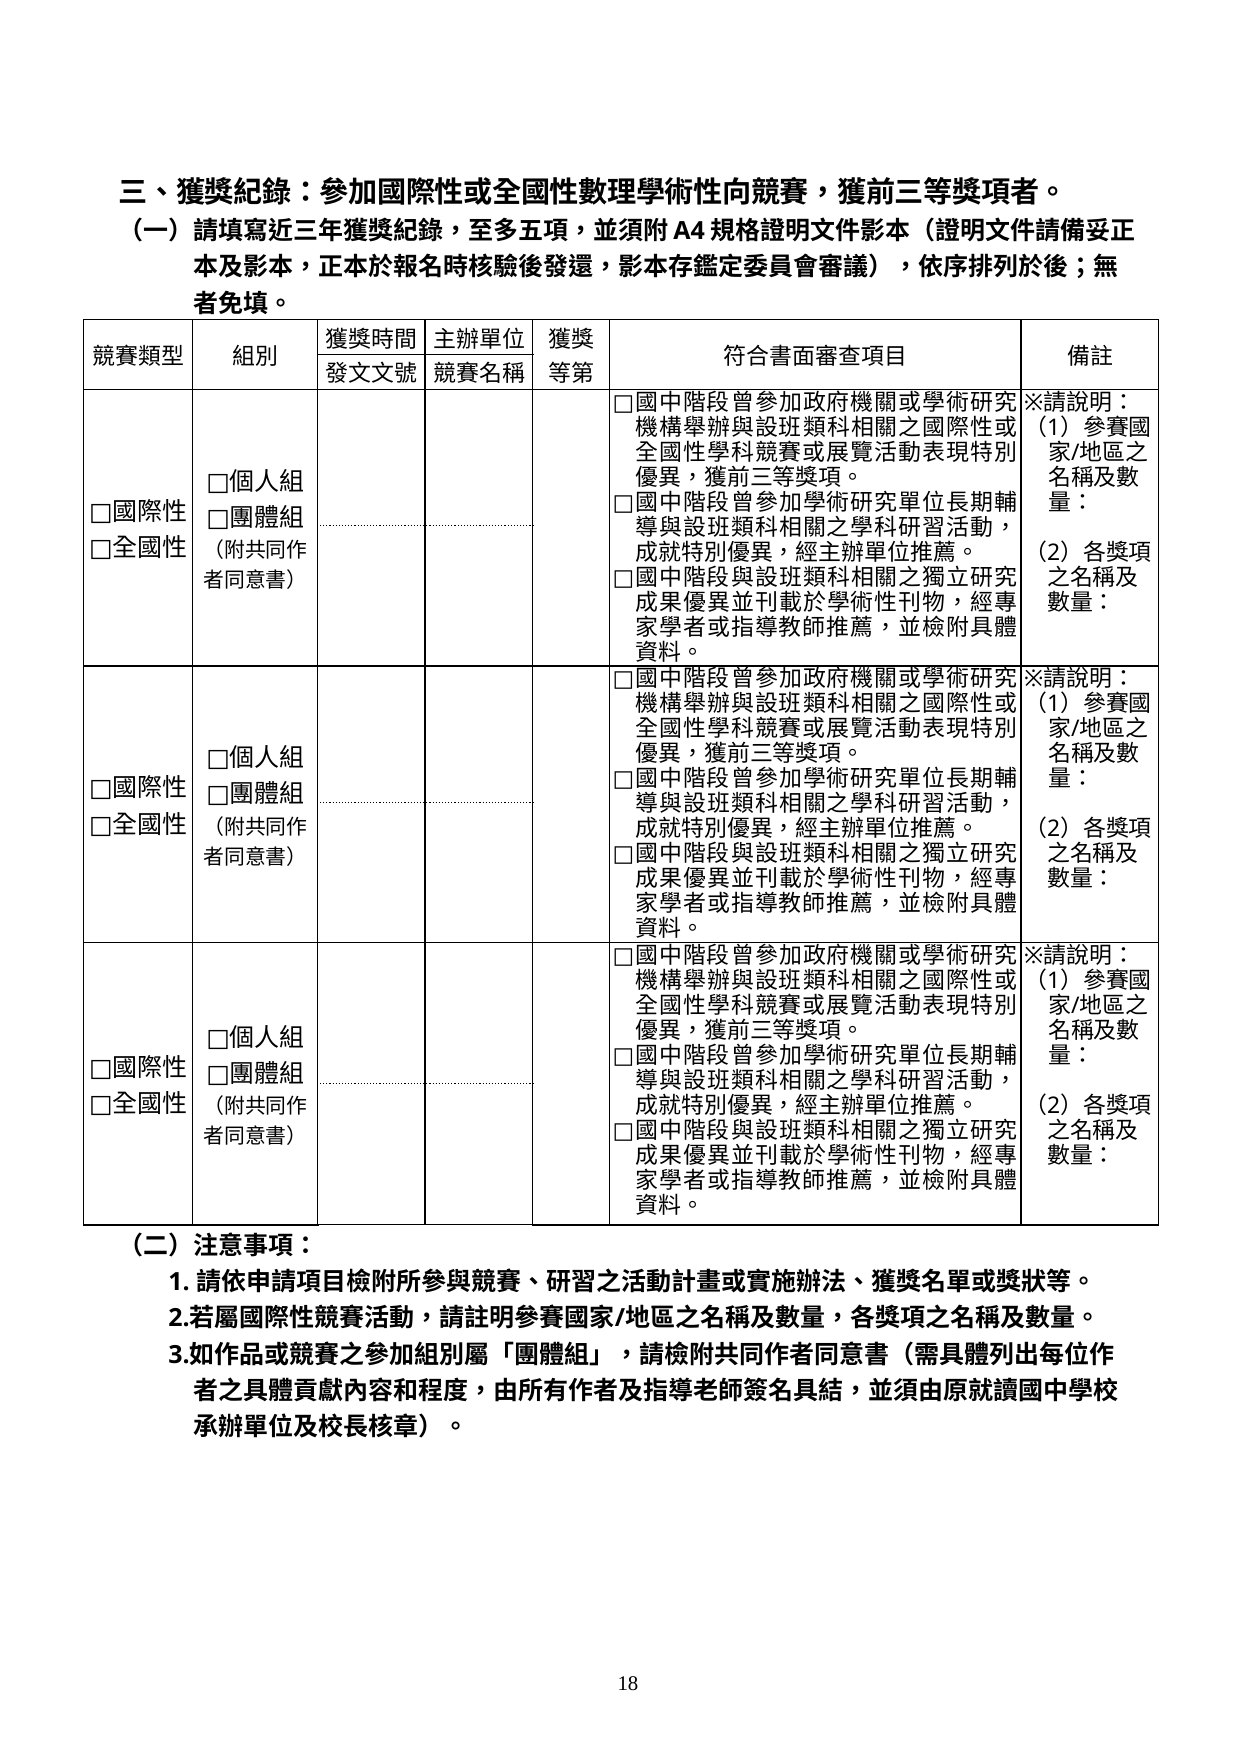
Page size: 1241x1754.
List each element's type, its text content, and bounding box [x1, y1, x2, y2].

table_cell [533, 390, 609, 665]
table_cell [318, 943, 424, 1083]
table_cell [426, 390, 532, 525]
table_cell [426, 667, 532, 802]
table_cell [426, 943, 532, 1083]
table_cell 發文文號 [318, 355, 424, 388]
table_cell □個人組 □團體組 （附共同作 者同意書） [193, 943, 317, 1224]
table_cell [318, 802, 424, 942]
text 1. 請依申請項目檢附所參與競賽、研習之活動計畫或實施辦法、獲獎名單或獎狀等。 [168, 1262, 1137, 1298]
table_header 獲獎 等第 [533, 320, 609, 388]
table_cell [318, 1083, 424, 1224]
table_cell □國中階段曾參加政府機關或學術研究機構舉辦與設班類科相關之國際性或全國性學科競賽或展覽活動表現特別優異，獲前三等獎項。 □國中階段曾參加學術研究單位長期輔導與設班類科相關之學科研習活動，成就特別優異，經主辦單位推薦。 □國中階段與設班類科相關之獨立研究成果優異並刊載於學術性刊物，經專家學者或指導教師推薦，並檢附具體資料。 [610, 667, 1020, 942]
table_cell □國中階段曾參加政府機關或學術研究機構舉辦與設班類科相關之國際性或全國性學科競賽或展覽活動表現特別優異，獲前三等獎項。 □國中階段曾參加學術研究單位長期輔導與設班類科相關之學科研習活動，成就特別優異，經主辦單位推薦。 □國中階段與設班類科相關之獨立研究成果優異並刊載於學術性刊物，經專家學者或指導教師推薦，並檢附具體資料。 [610, 943, 1020, 1224]
table_cell □個人組 □團體組 （附共同作 者同意書） [193, 667, 317, 942]
text 3.如作品或競賽之參加組別屬「團體組」，請檢附共同作者同意書（需具體列出每位作者之具體貢獻內容和程度，由所有作者及指導老師簽名具結，並須由原就讀國中學校承辦單位及校長核章）。 [168, 1334, 1137, 1443]
table_cell □國際性 □全國性 [84, 943, 192, 1224]
text （二）注意事項： [118, 1225, 1137, 1262]
table_cell [426, 802, 532, 942]
table_cell [426, 1083, 532, 1224]
table_cell [533, 943, 609, 1224]
table_header 符合書面審查項目 [610, 320, 1020, 388]
table_cell □個人組 □團體組 （附共同作 者同意書） [193, 390, 317, 665]
table_cell □國際性 □全國性 [84, 390, 192, 665]
table_cell □國中階段曾參加政府機關或學術研究機構舉辦與設班類科相關之國際性或全國性學科競賽或展覽活動表現特別優異，獲前三等獎項。 □國中階段曾參加學術研究單位長期輔導與設班類科相關之學科研習活動，成就特別優異，經主辦單位推薦。 □國中階段與設班類科相關之獨立研究成果優異並刊載於學術性刊物，經專家學者或指導教師推薦，並檢附具體資料。 [610, 390, 1020, 665]
text 2.若屬國際性競賽活動，請註明參賽國家/地區之名稱及數量，各獎項之名稱及數量。 [168, 1298, 1137, 1334]
table_header 主辦單位 [426, 320, 532, 354]
table_cell [318, 667, 424, 802]
table_cell [318, 390, 424, 525]
table_header 組別 [193, 320, 317, 388]
table_cell ※請說明： （1）參賽國家/地區之名稱及數量： （2）各獎項之名稱及數量： [1022, 390, 1158, 665]
table_cell [318, 525, 424, 665]
table_header 獲獎時間 [318, 320, 424, 354]
table_header 競賽類型 [84, 320, 192, 388]
table_cell ※請說明： （1）參賽國家/地區之名稱及數量： （2）各獎項之名稱及數量： [1022, 667, 1158, 942]
text 三、獲獎紀錄：參加國際性或全國性數理學術性向競賽，獲前三等獎項者。 [118, 168, 1137, 211]
table_cell [533, 667, 609, 942]
text （一）請填寫近三年獲獎紀錄，至多五項，並須附A4規格證明文件影本（證明文件請備妥正本及影本，正本於報名時核驗後發還，影本存鑑定委員會審議），依序排列於後；無者免填。 [118, 211, 1137, 319]
table_cell □國際性 □全國性 [84, 667, 192, 942]
table_cell ※請說明： （1）參賽國家/地區之名稱及數量： （2）各獎項之名稱及數量： [1022, 943, 1158, 1224]
table_header 備註 [1022, 320, 1158, 388]
table_cell [426, 525, 532, 665]
table_cell 競賽名稱 [426, 355, 532, 388]
